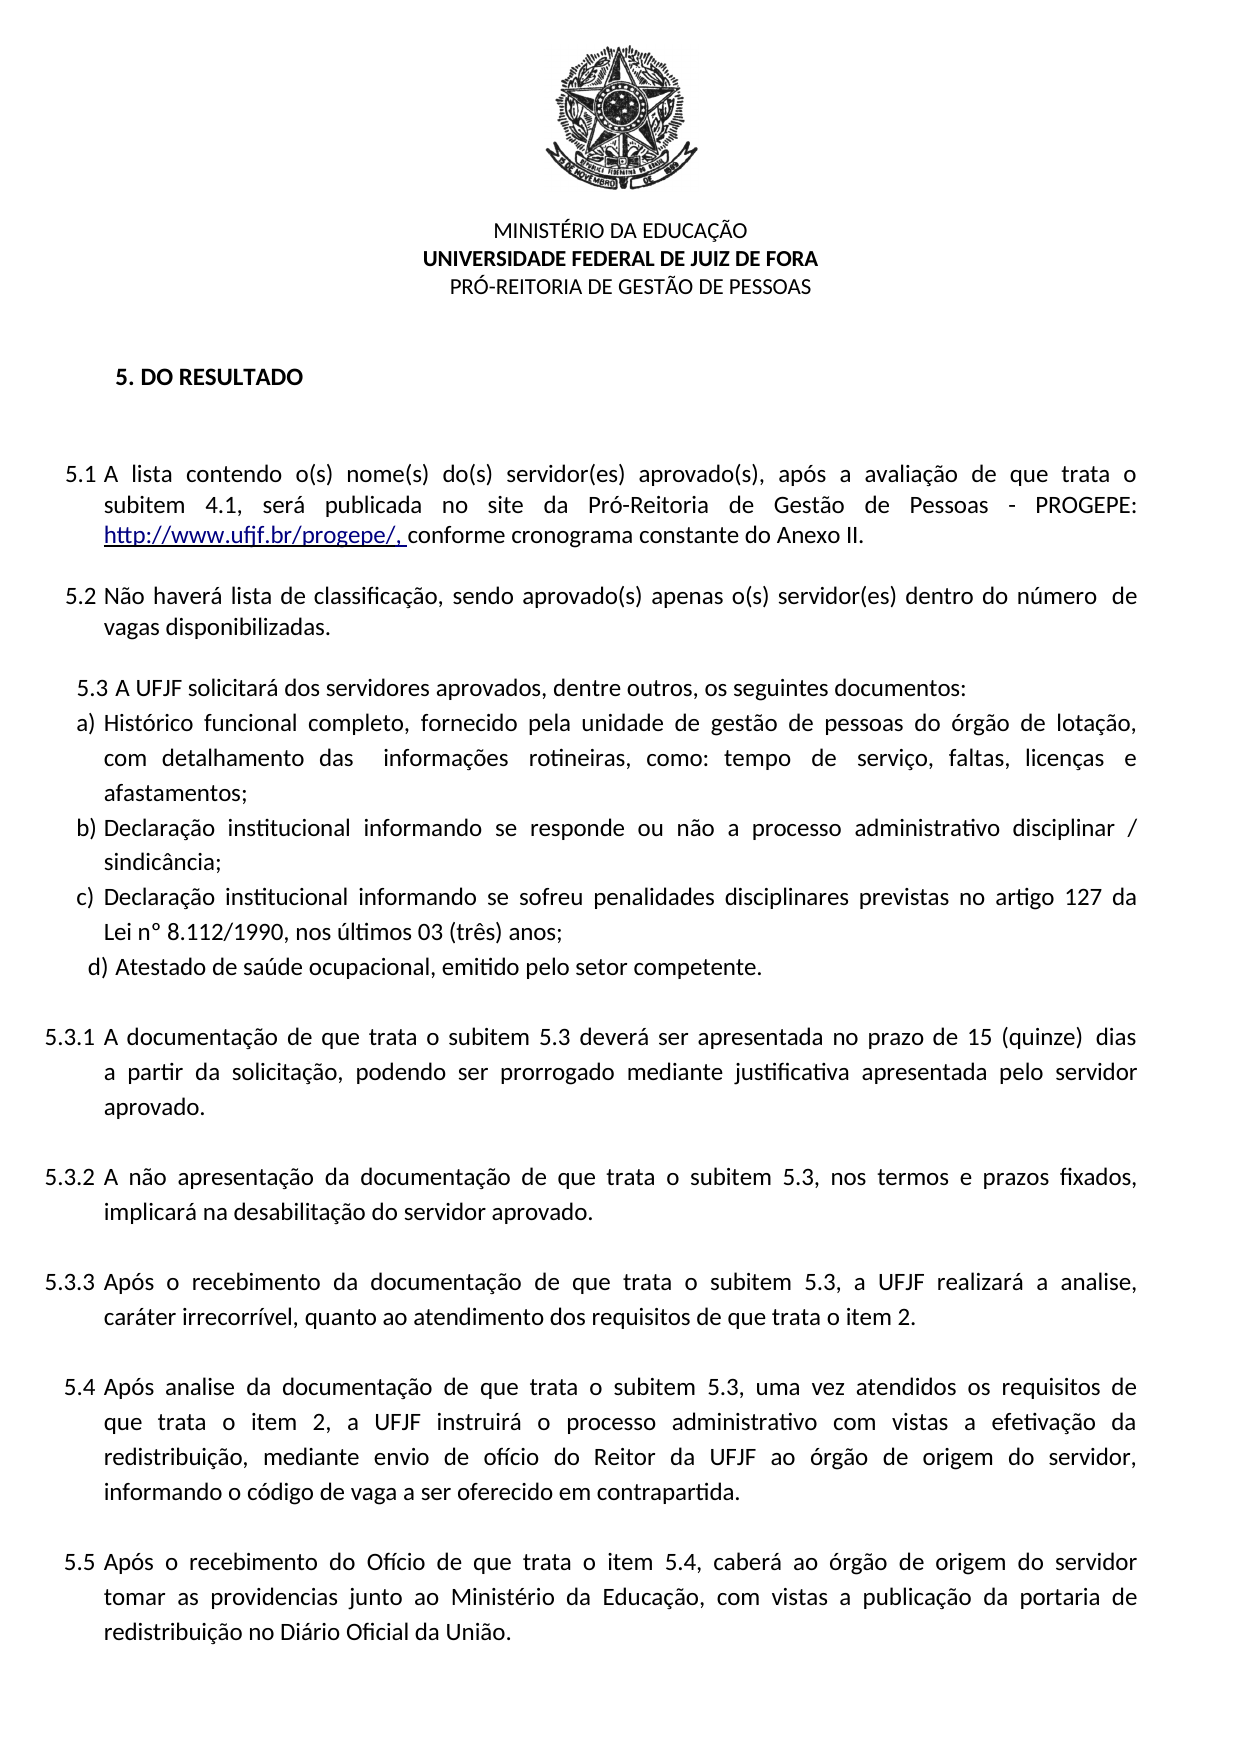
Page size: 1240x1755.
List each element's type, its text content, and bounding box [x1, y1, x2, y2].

list Após o recebimento do Ofício de que trata o item 5.4, caberá ao órgão de origem do servidor tomar as providencias junto ao Ministério da Educação, com vistas a publicação da portaria de redistribuição no Diário Oficial da União. [92, 1546, 1137, 1647]
list Declaração institucional informando se responde ou não a processo administrativo disciplinar / sindicância; [92, 812, 1137, 877]
list Declaração institucional informando se sofreu penalidades disciplinares previstas no artigo 127 da Lei nº 8.112/1990, nos últimos 03 (três) anos; [92, 881, 1137, 947]
list A não apresentação da documentação de que trata o subitem 5.3, nos termos e prazos fixados, implicará na desabilitação do servidor aprovado. [92, 1161, 1137, 1227]
list Não haverá lista de classificação, sendo aprovado(s) apenas o(s) servidor(es) dentro do número de vagas disponibilizadas. [92, 580, 1137, 641]
list DO RESULTADO [115, 362, 1148, 392]
list Após o recebimento da documentação de que trata o subitem 5.3, a UFJF realizará a analise, caráter irrecorrível, quanto ao atendimento dos requisitos de que trata o item 2. [92, 1266, 1137, 1332]
list Atestado de saúde ocupacional, emitido pelo setor competente. [103, 951, 1148, 982]
list Após analise da documentação de que trata o subitem 5.3, uma vez atendidos os requisitos de que trata o item 2, a UFJF instruirá o processo administrativo com vistas a efetivação da redistribuição, mediante envio de ofício do Reitor da UFJF ao órgão de origem do servidor, informando o código de vaga a ser oferecido em contrapartida. [92, 1371, 1137, 1507]
list Histórico funcional completo, fornecido pela unidade de gestão de pessoas do órgão de lotação, com detalhamento das informações rotineiras, como: tempo de serviço, faltas, licenças e afastamentos; [92, 707, 1137, 807]
list A UFJF solicitará dos servidores aprovados, dentre outros, os seguintes documentos: [103, 672, 1148, 702]
list A documentação de que trata o subitem 5.3 deverá ser apresentada no prazo de 15 (quinze) dias a partir da solicitação, podendo ser prorrogado mediante justificativa apresentada pelo servidor aprovado. [92, 1021, 1138, 1122]
list A lista contendo o(s) nome(s) do(s) servidor(es) aprovado(s), após a avaliação de que trata o subitem 4.1, será publicada no site da Pró-Reitoria de Gestão de Pessoas - PROGEPE: http://www.ufjf.br/progepe/, conforme cronograma constante do Anexo II. [92, 458, 1137, 550]
